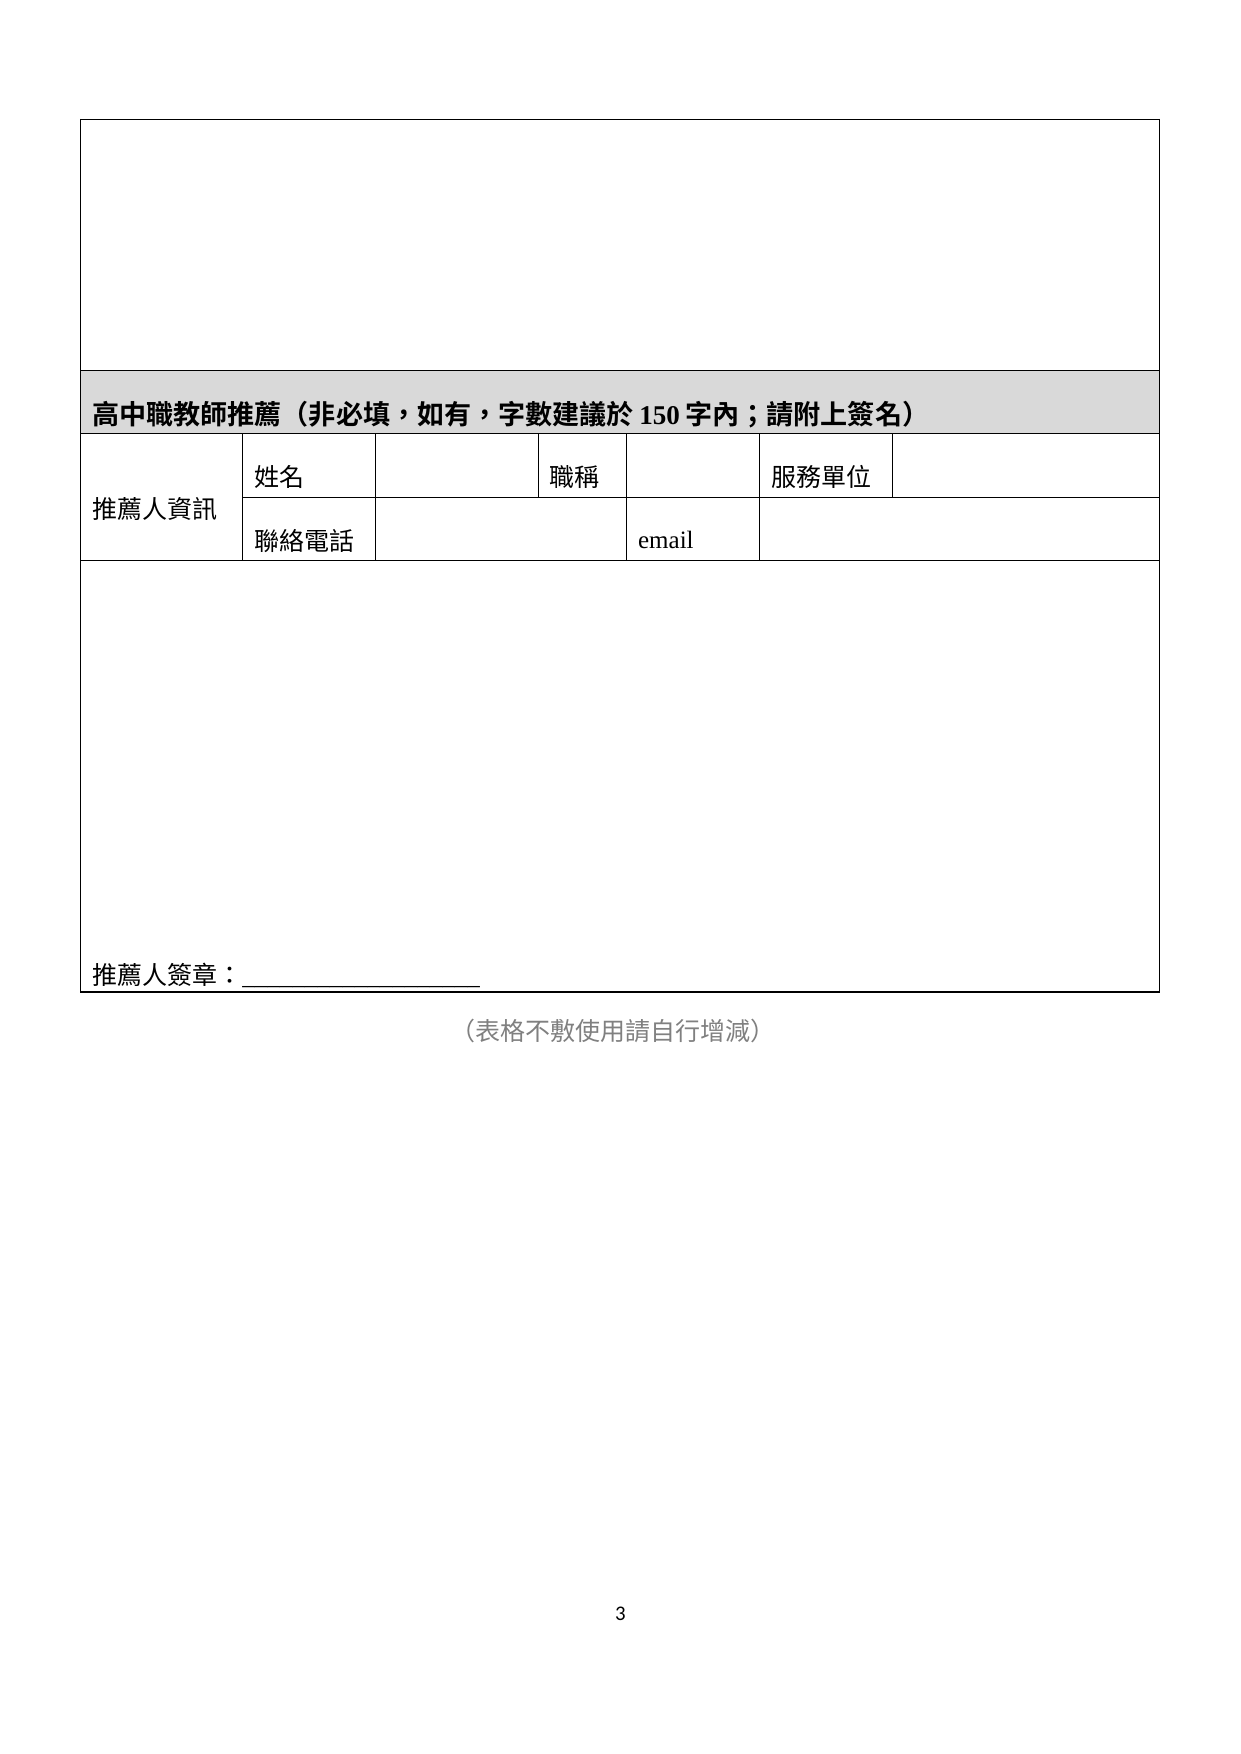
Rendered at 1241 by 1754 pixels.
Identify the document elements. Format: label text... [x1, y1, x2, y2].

table_cell 服務單位 [760, 434, 892, 497]
table_cell [376, 434, 538, 497]
table_cell [893, 434, 1159, 497]
table_cell email [627, 498, 759, 560]
text （表格不敷使用請自行增減） [187, 1011, 1053, 1047]
table_cell [760, 498, 1159, 560]
table_cell [627, 434, 759, 497]
table_cell 姓名 [243, 434, 375, 497]
table_cell [376, 498, 626, 560]
table_cell 聯絡電話 [243, 498, 375, 560]
table_cell 推薦人資訊 [81, 434, 242, 560]
table_cell [81, 120, 1159, 370]
table_cell 職稱 [539, 434, 626, 497]
table_cell 推薦人簽章：___________________ [81, 561, 1159, 991]
table_cell 高中職教師推薦（非必填，如有，字數建議於150字內；請附上簽名） [81, 371, 1159, 433]
